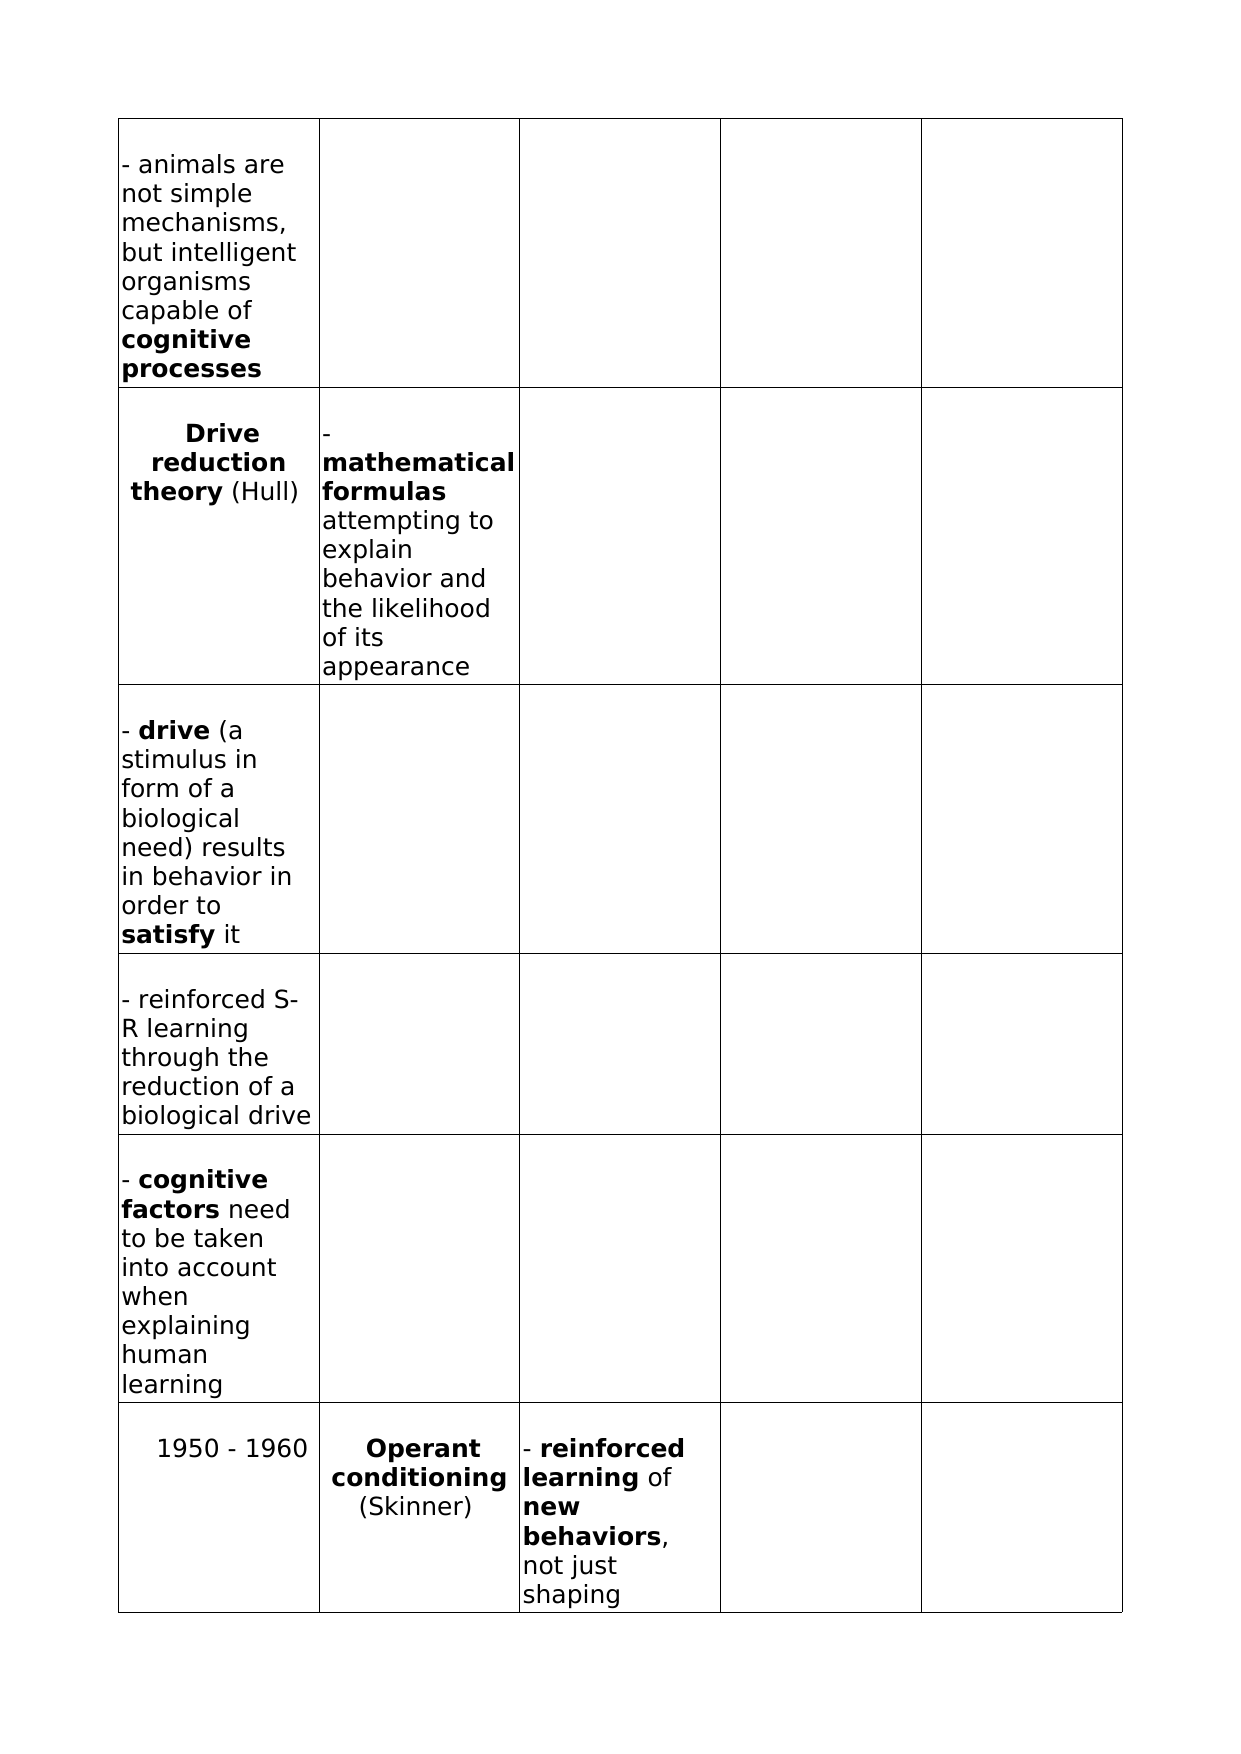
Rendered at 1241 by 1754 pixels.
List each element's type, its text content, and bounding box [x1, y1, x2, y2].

table_cell [320, 954, 519, 1133]
table_cell [520, 1135, 720, 1402]
table_cell [922, 954, 1122, 1133]
table_cell Operant conditioning (Skinner) [320, 1403, 519, 1612]
table_cell [721, 119, 921, 387]
table_cell [320, 1135, 519, 1402]
table_cell - mathematical formulas attempting to explain behavior and the likelihood of its appearance [320, 388, 519, 684]
table_cell [721, 388, 921, 684]
table_cell Drive reduction theory (Hull) [119, 388, 319, 684]
table_cell [320, 685, 519, 953]
table_cell - animals are not simple mechanisms, but intelligent organisms capable of cognitive processes [119, 119, 319, 387]
table_cell [721, 954, 921, 1133]
table_cell [922, 685, 1122, 953]
table_cell [320, 119, 519, 387]
table_cell [520, 388, 720, 684]
table_cell [922, 1135, 1122, 1402]
table_cell [520, 685, 720, 953]
table_cell [721, 1135, 921, 1402]
table_cell - cognitive factors need to be taken into account when explaining human learning [119, 1135, 319, 1402]
table_cell - reinforced S-R learning through the reduction of a biological drive [119, 954, 319, 1133]
table_cell [520, 954, 720, 1133]
table_cell [922, 1403, 1122, 1612]
table_cell [922, 119, 1122, 387]
table_cell [922, 388, 1122, 684]
table_cell [721, 685, 921, 953]
table_cell - drive (a stimulus in form of a biological need) results in behavior in order to satisfy it [119, 685, 319, 953]
table_cell - reinforced learning of new behaviors, not just shaping [520, 1403, 720, 1612]
table_cell 1950 - 1960 [119, 1403, 319, 1612]
table_cell [721, 1403, 921, 1612]
table_cell [520, 119, 720, 387]
